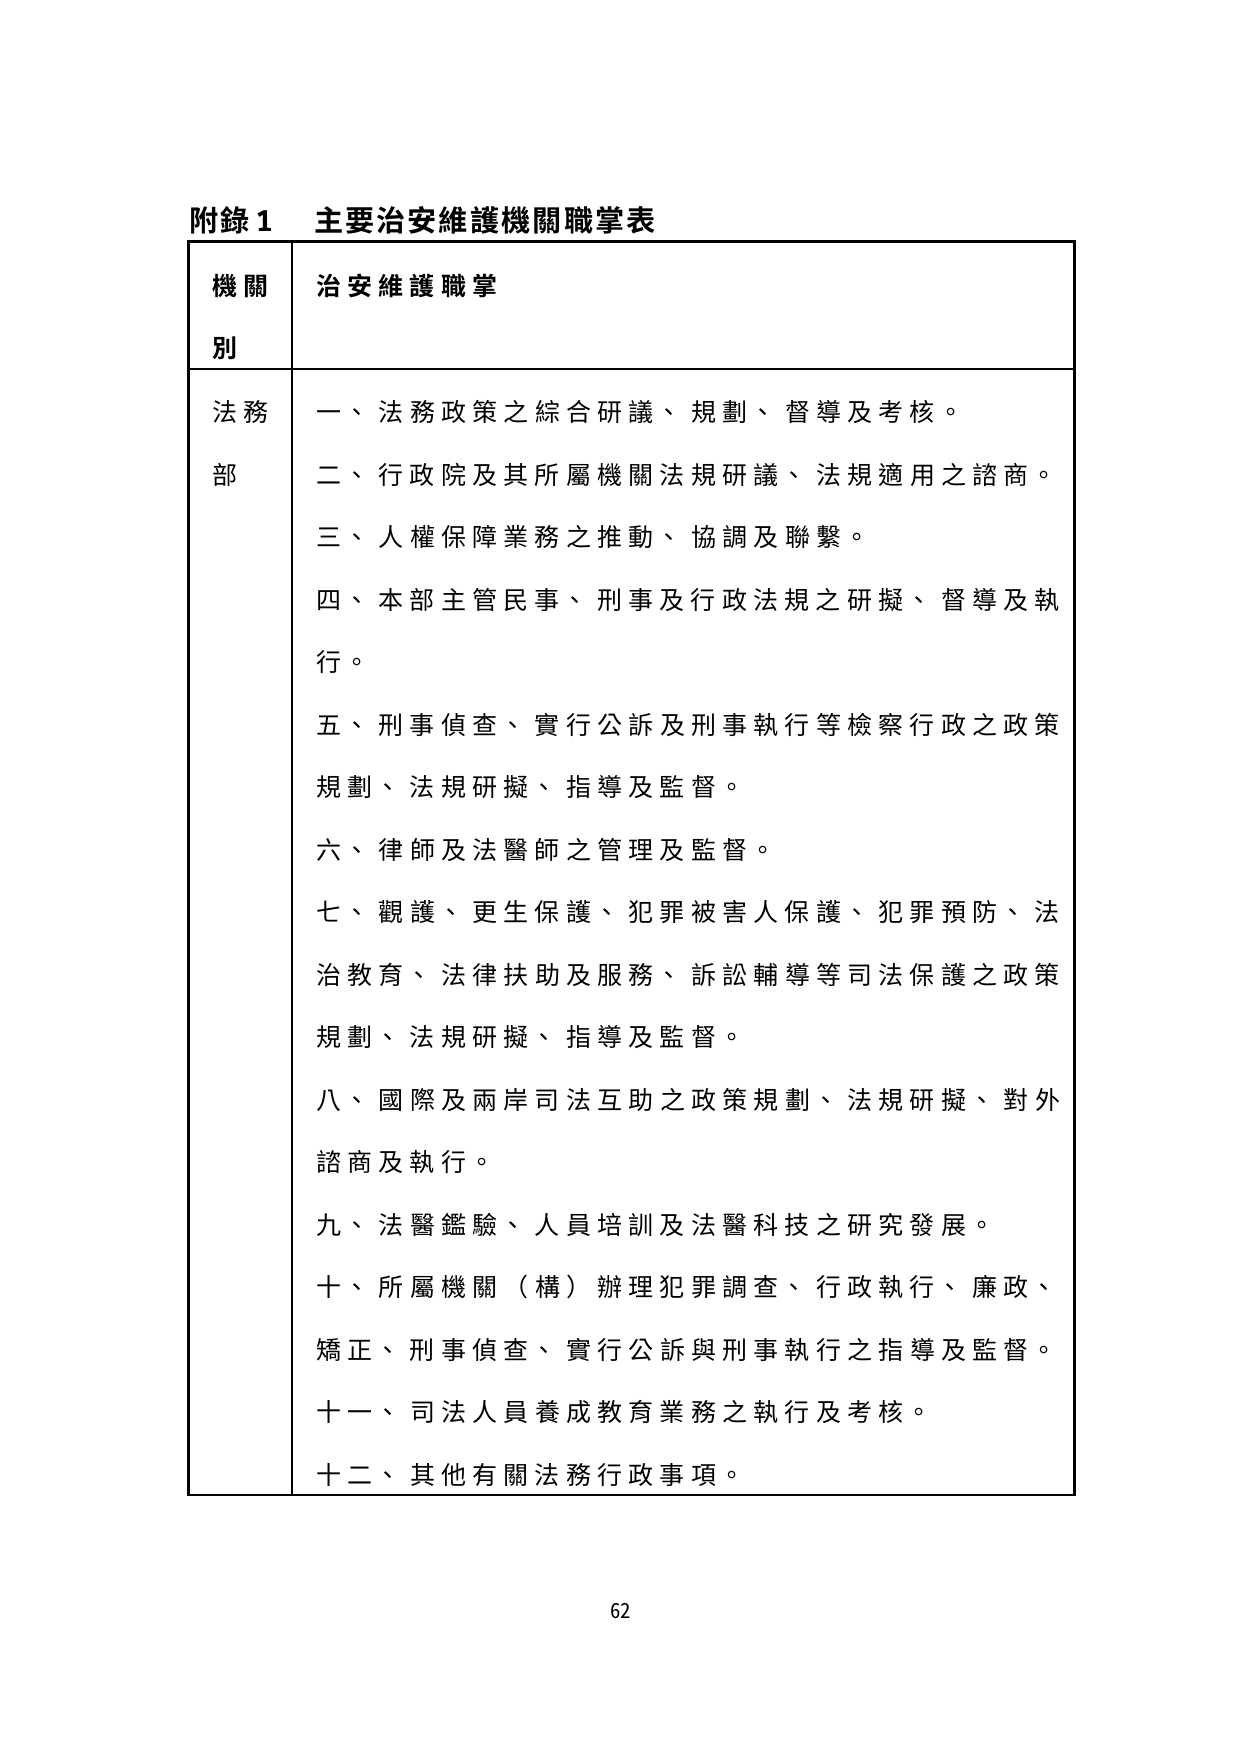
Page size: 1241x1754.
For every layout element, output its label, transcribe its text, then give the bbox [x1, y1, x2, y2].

table_cell 法務部 [190, 370, 291, 1494]
table_header 機關別 [190, 243, 291, 368]
table_header 治安維護職掌 [293, 243, 1073, 368]
text 附錄1 主要治安維護機關職掌表 [178, 177, 1063, 240]
table_cell 一、法務政策之綜合研議、規劃、督導及考核。 二、行政院及其所屬機關法規研議、法規適用之諮商。 三、人權保障業務之推動、協調及聯繫。 四、本部主管民事、刑事及行政法規之研擬、督導及執行。 五、刑事偵查、實行公訴及刑事執行等檢察行政之政策規劃、法規研擬、指導及監督。 六、律師及法醫師之管理及監督。 七、觀護、更生保護、犯罪被害人保護、犯罪預防、法治教育、法律扶助及服務、訴訟輔導等司法保護之政策規劃、法規研擬、指導及監督。 八、國際及兩岸司法互助之政策規劃、法規研擬、對外諮商及執行。 九、法醫鑑驗、人員培訓及法醫科技之研究發展。 十、所屬機關（構）辦理犯罪調查、行政執行、廉政、矯正、刑事偵查、實行公訴與刑事執行之指導及監督。 十一、司法人員養成教育業務之執行及考核。 十二、其他有關法務行政事項。 [293, 370, 1073, 1494]
